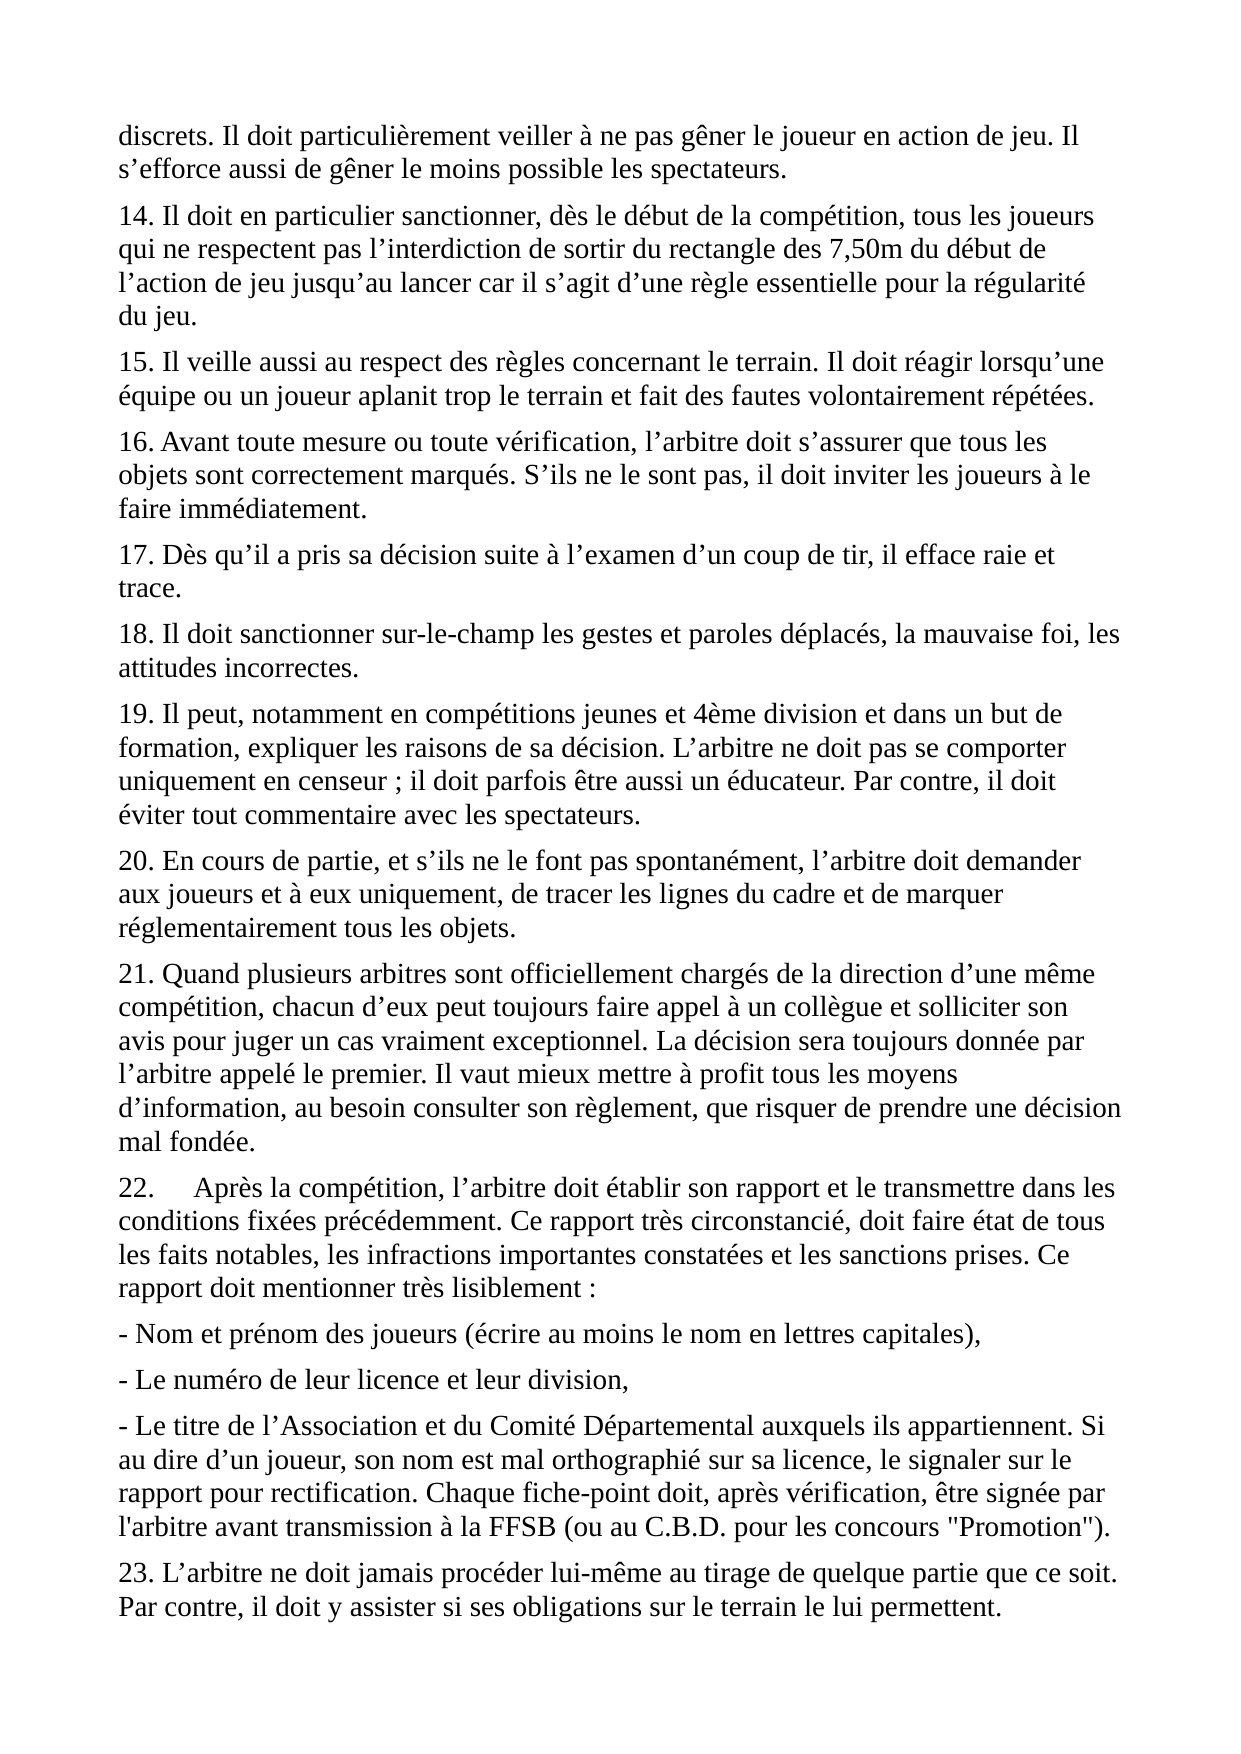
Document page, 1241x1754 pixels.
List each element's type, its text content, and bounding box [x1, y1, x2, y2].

text 21. Quand plusieurs arbitres sont officiellement chargés de la direction d’une même compétition, chacun d’eux peut toujours faire appel à un collègue et solliciter son avis pour juger un cas vraiment exceptionnel. La décision sera toujours donnée par l’arbitre appelé le premier. Il vaut mieux mettre à profit tous les moyens d’information, au besoin consulter son règlement, que risquer de prendre une décision mal fondée. [118, 956, 1122, 1157]
text 17. Dès qu’il a pris sa décision suite à l’examen d’un coup de tir, il efface raie et trace. [118, 537, 1122, 604]
text 16. Avant toute mesure ou toute vérification, l’arbitre doit s’assurer que tous les objets sont correctement marqués. S’ils ne le sont pas, il doit inviter les joueurs à le faire immédiatement. [118, 424, 1122, 524]
list - Le numéro de leur licence et leur division, [118, 1362, 1122, 1396]
text discrets. Il doit particulièrement veiller à ne pas gêner le joueur en action de jeu. Il s’efforce aussi de gêner le moins possible les spectateurs. [118, 118, 1122, 185]
text 20. En cours de partie, et s’ils ne le font pas spontanément, l’arbitre doit demander aux joueurs et à eux uniquement, de tracer les lignes du cadre et de marquer réglementairement tous les objets. [118, 843, 1122, 943]
text 23. L’arbitre ne doit jamais procéder lui-même au tirage de quelque partie que ce soit. Par contre, il doit y assister si ses obligations sur le terrain le lui permettent. [118, 1555, 1122, 1622]
list Après la compétition, l’arbitre doit établir son rapport et le transmettre dans les conditions fixées précédemment. Ce rapport très circonstancié, doit faire état de tous les faits notables, les infractions importantes constatées et les sanctions prises. Ce rapport doit mentionner très lisiblement : [118, 1170, 1122, 1304]
text 15. Il veille aussi au respect des règles concernant le terrain. Il doit réagir lorsqu’une équipe ou un joueur aplanit trop le terrain et fait des fautes volontairement répétées. [118, 344, 1122, 411]
text 19. Il peut, notamment en compétitions jeunes et 4ème division et dans un but de formation, expliquer les raisons de sa décision. L’arbitre ne doit pas se comporter uniquement en censeur ; il doit parfois être aussi un éducateur. Par contre, il doit éviter tout commentaire avec les spectateurs. [118, 696, 1122, 830]
text 18. Il doit sanctionner sur-le-champ les gestes et paroles déplacés, la mauvaise foi, les attitudes incorrectes. [118, 617, 1122, 684]
text 14. Il doit en particulier sanctionner, dès le début de la compétition, tous les joueurs qui ne respectent pas l’interdiction de sortir du rectangle des 7,50m du début de l’action de jeu jusqu’au lancer car il s’agit d’une règle essentielle pour la régularité du jeu. [118, 198, 1122, 332]
list - Le titre de l’Association et du Comité Départemental auxquels ils appartiennent. Si au dire d’un joueur, son nom est mal orthographié sur sa licence, le signaler sur le rapport pour rectification. Chaque fiche-point doit, après vérification, être signée par l'arbitre avant transmission à la FFSB (ou au C.B.D. pour les concours "Promotion"). [118, 1408, 1122, 1543]
list - Nom et prénom des joueurs (écrire au moins le nom en lettres capitales), [118, 1316, 1122, 1350]
